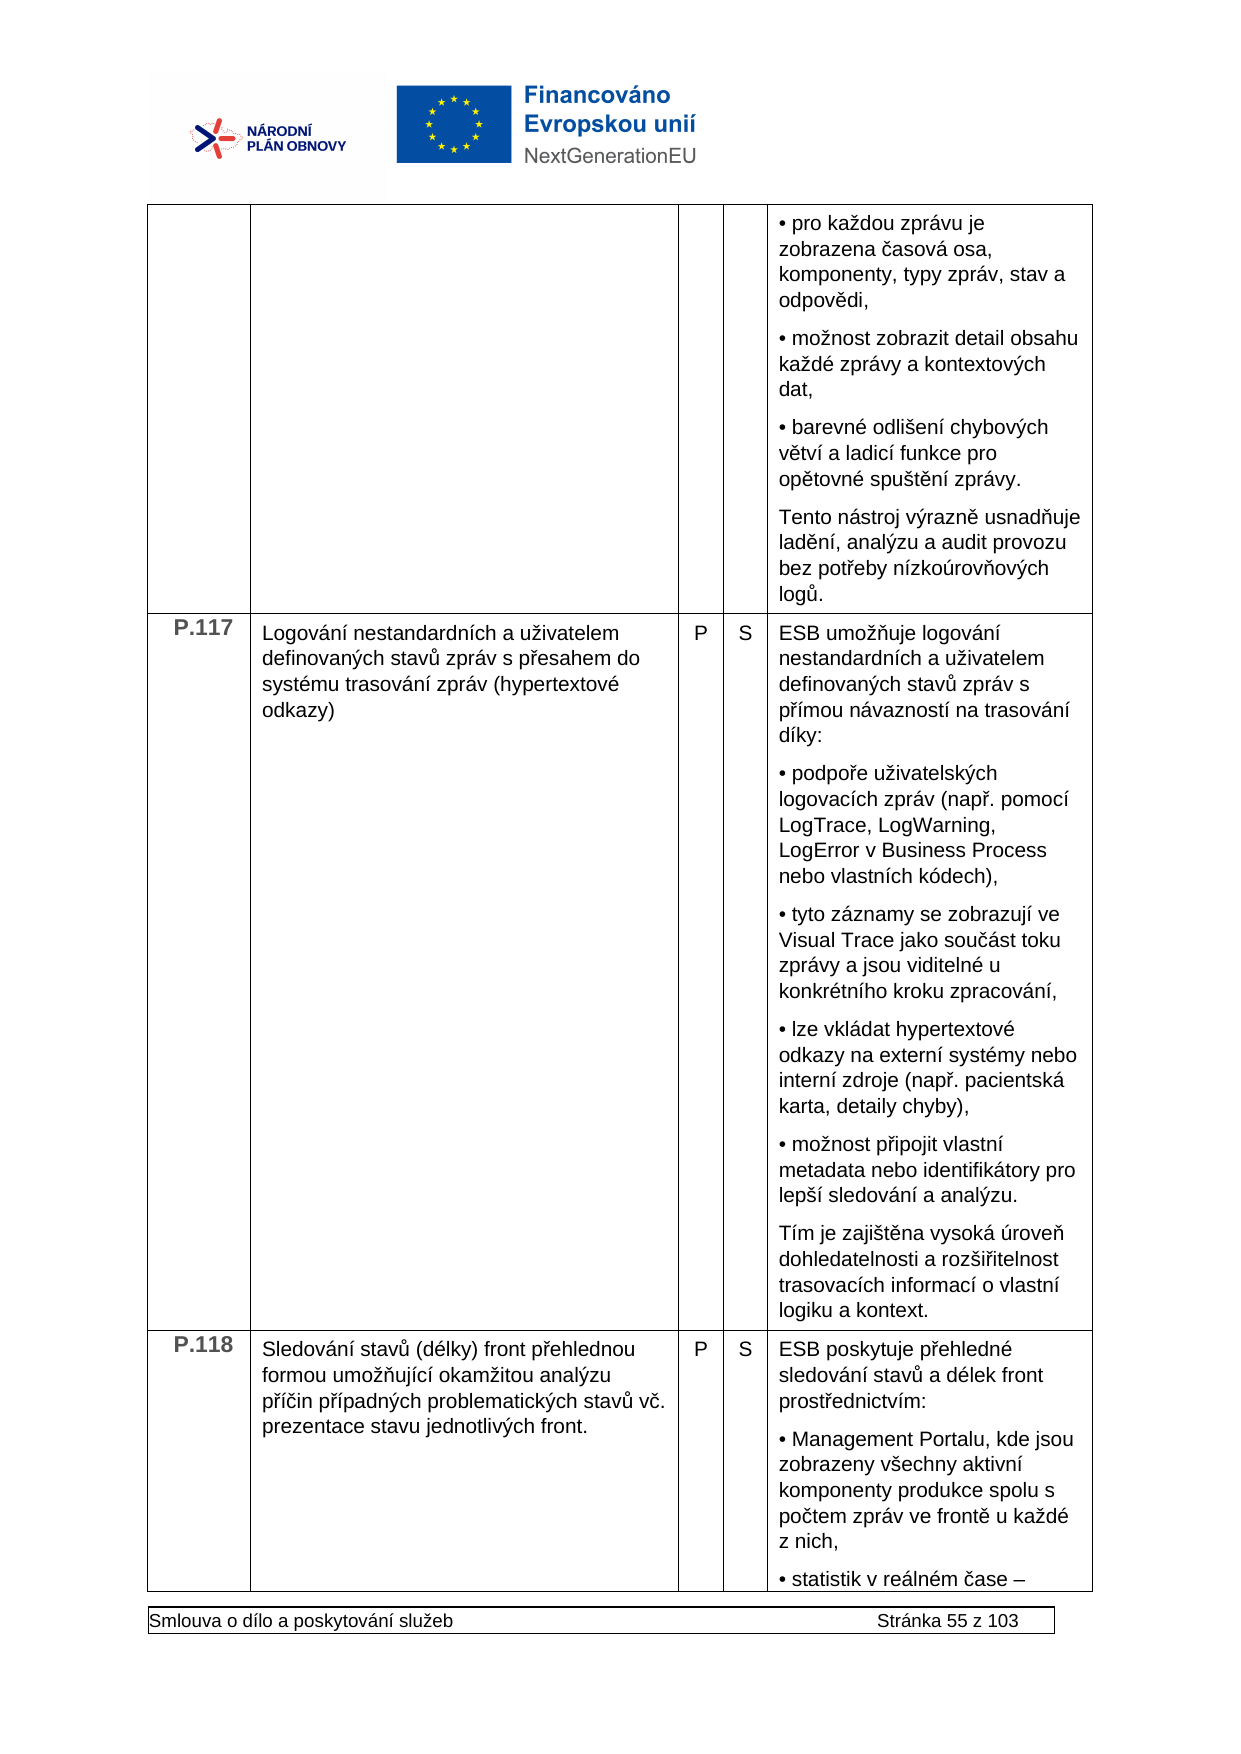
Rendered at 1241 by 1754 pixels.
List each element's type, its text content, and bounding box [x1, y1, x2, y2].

table_cell [724, 205, 767, 613]
table_cell [148, 205, 250, 613]
table_cell [148, 1331, 250, 1591]
table_cell [148, 614, 250, 1330]
table_cell [679, 205, 723, 613]
table_cell P [679, 614, 723, 1330]
table_cell S [724, 1331, 767, 1591]
table_cell P [679, 1331, 723, 1591]
table_cell S [724, 614, 767, 1330]
table_cell • pro každou zprávu je zobrazena časová osa, komponenty, typy zpráv, stav a odpovědi, • možnost zobrazit detail obsahu každé zprávy a kontextových dat, • barevné odlišení chybových větví a ladicí funkce pro opětovné spuštění zprávy. Tento nástroj výrazně usnadňuje ladění, analýzu a audit provozu bez potřeby nízkoúrovňových logů. [768, 205, 1092, 613]
table_cell Logování nestandardních a uživatelem definovaných stavů zpráv s přesahem do systému trasování zpráv (hypertextové odkazy) [251, 614, 678, 1330]
table_cell Sledování stavů (délky) front přehlednou formou umožňující okamžitou analýzu příčin případných problematických stavů vč. prezentace stavu jednotlivých front. [251, 1331, 678, 1591]
table_cell ESB umožňuje logování nestandardních a uživatelem definovaných stavů zpráv s přímou návazností na trasování díky: • podpoře uživatelských logovacích zpráv (např. pomocí LogTrace, LogWarning, LogError v Business Process nebo vlastních kódech), • tyto záznamy se zobrazují ve Visual Trace jako součást toku zprávy a jsou viditelné u konkrétního kroku zpracování, • lze vkládat hypertextové odkazy na externí systémy nebo interní zdroje (např. pacientská karta, detaily chyby), • možnost připojit vlastní metadata nebo identifikátory pro lepší sledování a analýzu. Tím je zajištěna vysoká úroveň dohledatelnosti a rozšiřitelnost trasovacích informací o vlastní logiku a kontext. [768, 614, 1092, 1330]
table_cell ESB poskytuje přehledné sledování stavů a délek front prostřednictvím: • Management Portalu, kde jsou zobrazeny všechny aktivní komponenty produkce spolu s počtem zpráv ve frontě u každé z nich, • statistik v reálném čase – [768, 1331, 1092, 1591]
table_cell [251, 205, 678, 613]
